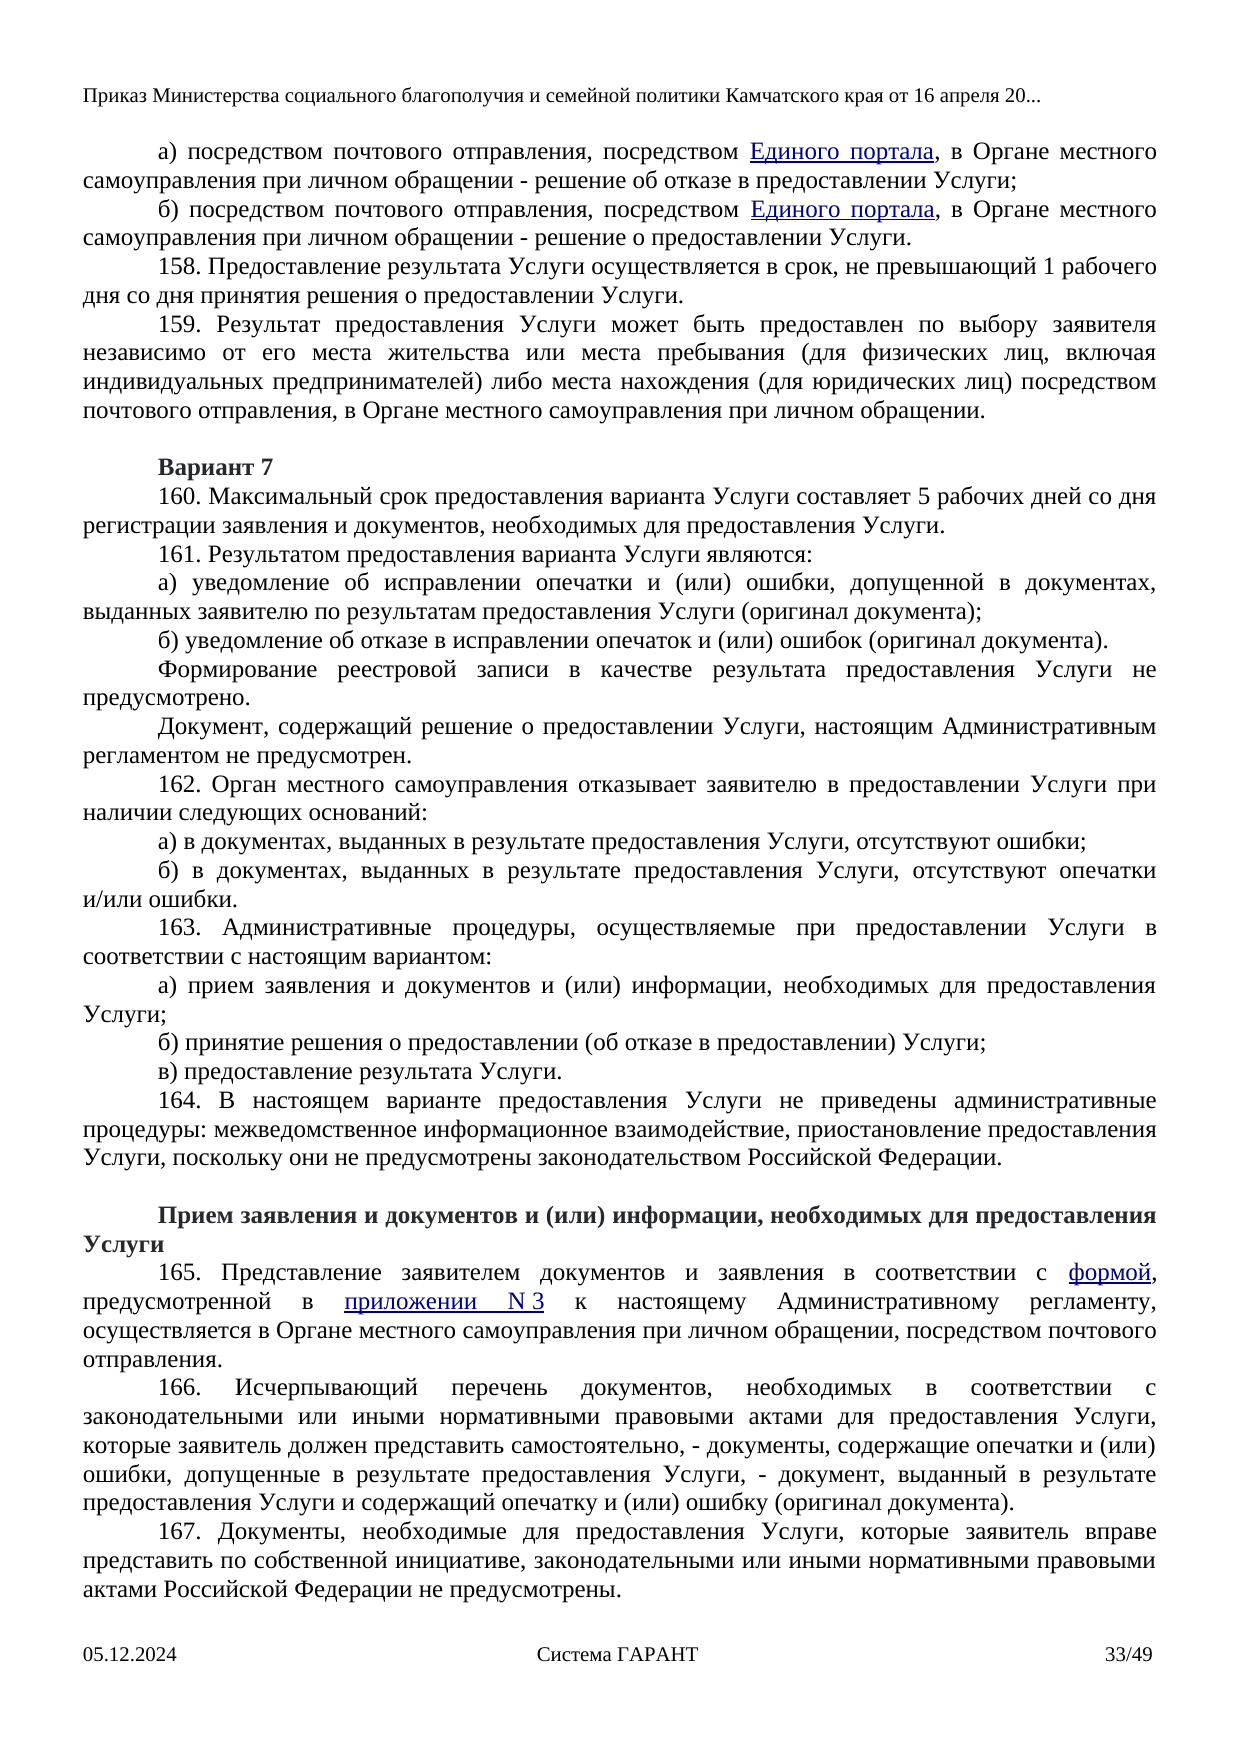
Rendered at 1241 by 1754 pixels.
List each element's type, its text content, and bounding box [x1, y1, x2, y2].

text 163. Административные процедуры, осуществляемые при предоставлении Услуги в соответствии с настоящим вариантом: [83, 912, 1157, 970]
text 166. Исчерпывающий перечень документов, необходимых в соответствии с законодательными или иными нормативными правовыми актами для предоставления Услуги, которые заявитель должен представить самостоятельно, - документы, содержащие опечатки и (или) ошибки, допущенные в результате предоставления Услуги, - документ, выданный в результате предоставления Услуги и содержащий опечатку и (или) ошибку (оригинал документа). [83, 1372, 1157, 1516]
text Прием заявления и документов и (или) информации, необходимых для предоставления Услуги [83, 1200, 1157, 1257]
text Документ, содержащий решение о предоставлении Услуги, настоящим Административным регламентом не предусмотрен. [83, 711, 1157, 769]
text а) прием заявления и документов и (или) информации, необходимых для предоставления Услуги; [83, 970, 1157, 1027]
text а) посредством почтового отправления, посредством Единого портала, в Органе местного самоуправления при личном обращении - решение об отказе в предоставлении Услуги; [83, 136, 1157, 194]
text а) в документах, выданных в результате предоставления Услуги, отсутствуют ошибки; [83, 826, 1157, 855]
text 161. Результатом предоставления варианта Услуги являются: [83, 539, 1157, 567]
text Вариант 7 [83, 452, 1157, 481]
text б) принятие решения о предоставлении (об отказе в предоставлении) Услуги; [83, 1027, 1157, 1056]
text 162. Орган местного самоуправления отказывает заявителю в предоставлении Услуги при наличии следующих оснований: [83, 769, 1157, 826]
text а) уведомление об исправлении опечатки и (или) ошибки, допущенной в документах, выданных заявителю по результатам предоставления Услуги (оригинал документа); [83, 567, 1157, 625]
text 159. Результат предоставления Услуги может быть предоставлен по выбору заявителя независимо от его места жительства или места пребывания (для физических лиц, включая индивидуальных предпринимателей) либо места нахождения (для юридических лиц) посредством почтового отправления, в Органе местного самоуправления при личном обращении. [83, 309, 1157, 424]
text б) посредством почтового отправления, посредством Единого портала, в Органе местного самоуправления при личном обращении - решение о предоставлении Услуги. [83, 194, 1157, 251]
text в) предоставление результата Услуги. [83, 1056, 1157, 1085]
text б) в документах, выданных в результате предоставления Услуги, отсутствуют опечатки и/или ошибки. [83, 855, 1157, 912]
text 158. Предоставление результата Услуги осуществляется в срок, не превышающий 1 рабочего дня со дня принятия решения о предоставлении Услуги. [83, 251, 1157, 309]
text Формирование реестровой записи в качестве результата предоставления Услуги не предусмотрено. [83, 654, 1157, 711]
text 164. В настоящем варианте предоставления Услуги не приведены административные процедуры: межведомственное информационное взаимодействие, приостановление предоставления Услуги, поскольку они не предусмотрены законодательством Российской Федерации. [83, 1085, 1157, 1171]
text 165. Представление заявителем документов и заявления в соответствии с формой, предусмотренной в приложении N 3 к настоящему Административному регламенту, осуществляется в Органе местного самоуправления при личном обращении, посредством почтового отправления. [83, 1257, 1157, 1372]
text 167. Документы, необходимые для предоставления Услуги, которые заявитель вправе представить по собственной инициативе, законодательными или иными нормативными правовыми актами Российской Федерации не предусмотрены. [83, 1516, 1157, 1602]
text 160. Максимальный срок предоставления варианта Услуги составляет 5 рабочих дней со дня регистрации заявления и документов, необходимых для предоставления Услуги. [83, 481, 1157, 539]
text б) уведомление об отказе в исправлении опечаток и (или) ошибок (оригинал документа). [83, 625, 1157, 654]
